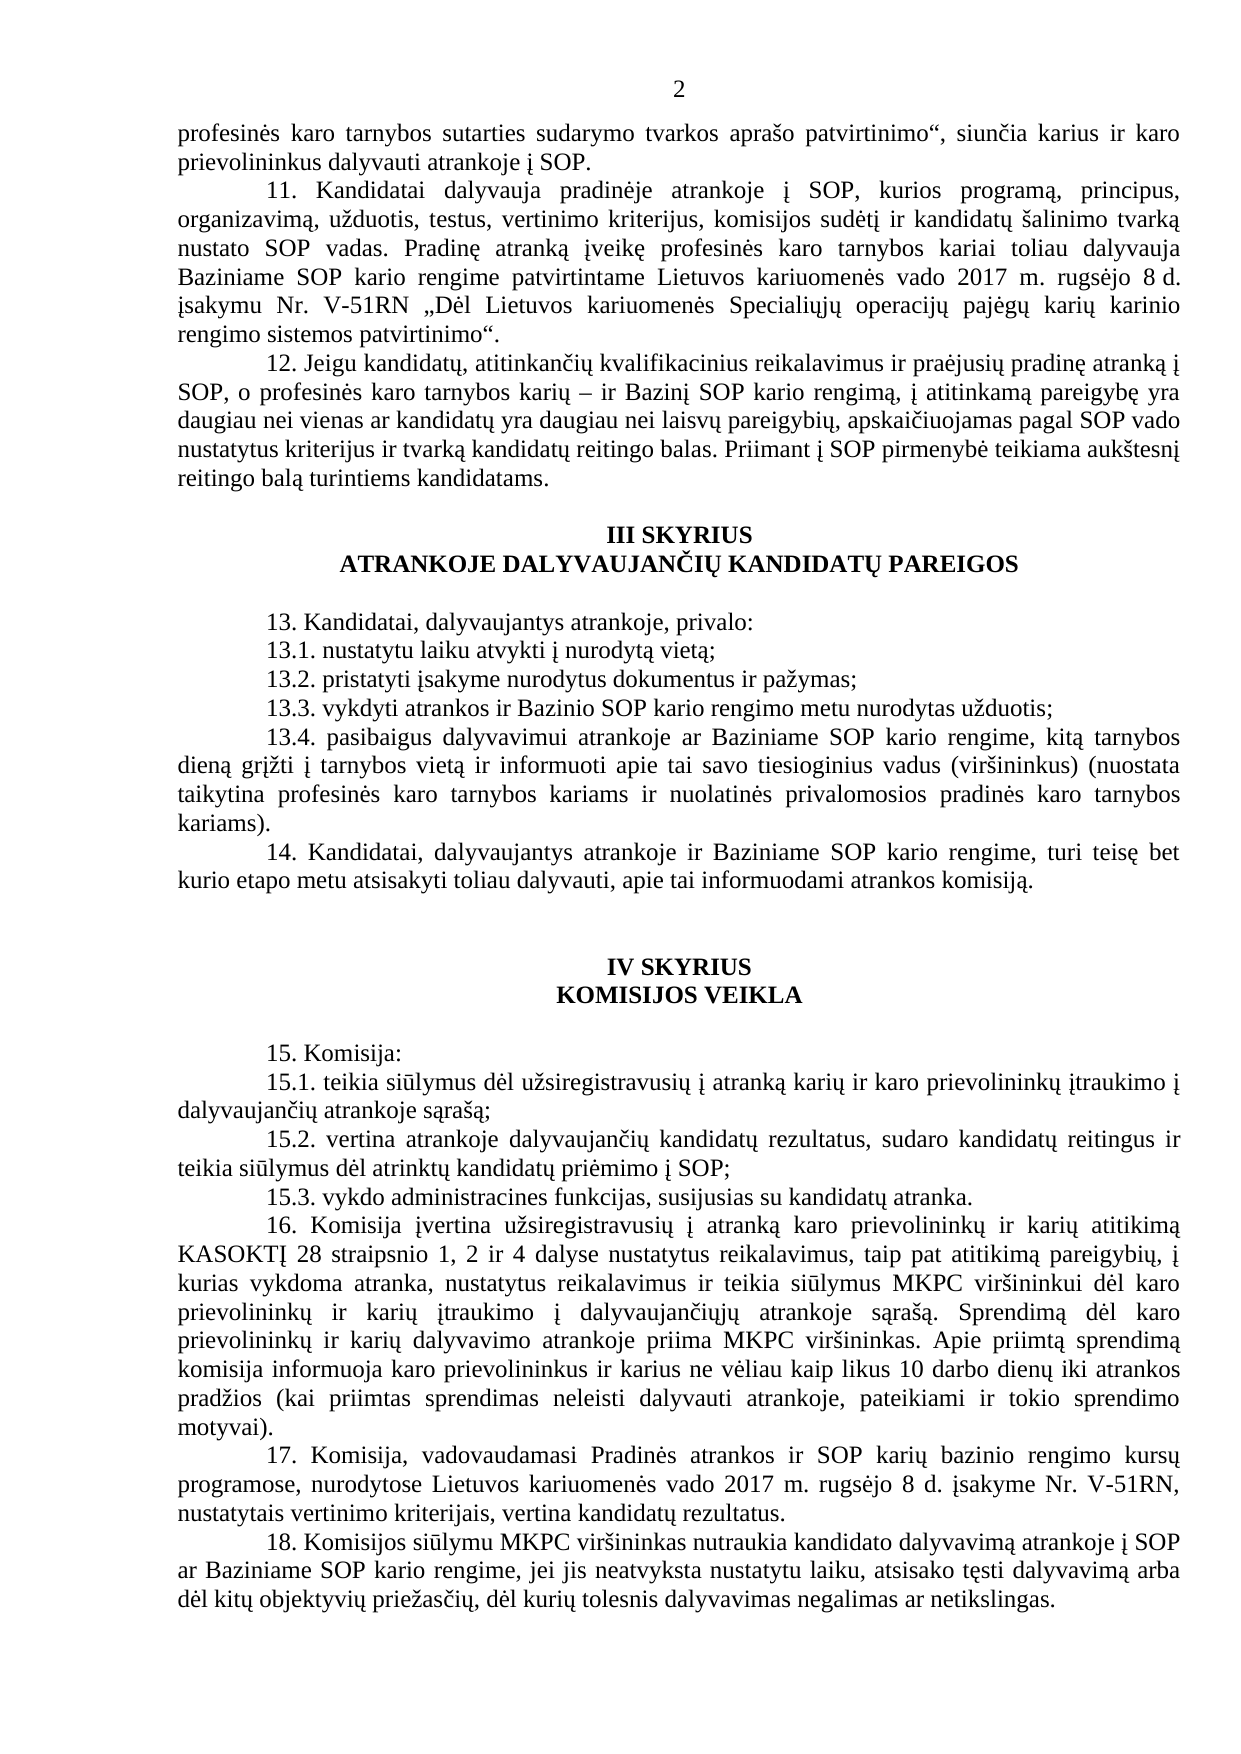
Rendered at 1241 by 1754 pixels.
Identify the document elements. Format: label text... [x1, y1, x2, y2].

text 15.3. vykdo administracines funkcijas, susijusias su kandidatų atranka. [177, 1182, 1181, 1211]
text 13.4. pasibaigus dalyvavimui atrankoje ar Baziniame SOP kario rengime, kitą tarnybos dieną grįžti į tarnybos vietą ir informuoti apie tai savo tiesioginius vadus (viršininkus) (nuostata taikytina profesinės karo tarnybos kariams ir nuolatinės privalomosios pradinės karo tarnybos kariams). [177, 722, 1181, 837]
text ATRANKOJE DALYVAUJANČIŲ KANDIDATŲ PAREIGOS [177, 549, 1181, 578]
text 13.3. vykdyti atrankos ir Bazinio SOP kario rengimo metu nurodytas užduotis; [177, 693, 1181, 722]
text 16. Komisija įvertina užsiregistravusių į atranką karo prievolininkų ir karių atitikimą KASOKTĮ 28 straipsnio 1, 2 ir 4 dalyse nustatytus reikalavimus, taip pat atitikimą pareigybių, į kurias vykdoma atranka, nustatytus reikalavimus ir teikia siūlymus MKPC viršininkui dėl karo prievolininkų ir karių įtraukimo į dalyvaujančiųjų atrankoje sąrašą. Sprendimą dėl karo prievolininkų ir karių dalyvavimo atrankoje priima MKPC viršininkas. Apie priimtą sprendimą komisija informuoja karo prievolininkus ir karius ne vėliau kaip likus 10 darbo dienų iki atrankos pradžios (kai priimtas sprendimas neleisti dalyvauti atrankoje, pateikiami ir tokio sprendimo motyvai). [177, 1211, 1181, 1441]
text 13.1. nustatytu laiku atvykti į nurodytą vietą; [177, 636, 1181, 664]
text IV SKYRIUS [177, 952, 1181, 981]
text 15.2. vertina atrankoje dalyvaujančių kandidatų rezultatus, sudaro kandidatų reitingus ir teikia siūlymus dėl atrinktų kandidatų priėmimo į SOP; [177, 1124, 1181, 1182]
text 12. Jeigu kandidatų, atitinkančių kvalifikacinius reikalavimus ir praėjusių pradinę atranką į SOP, o profesinės karo tarnybos karių – ir Bazinį SOP kario rengimą, į atitinkamą pareigybę yra daugiau nei vienas ar kandidatų yra daugiau nei laisvų pareigybių, apskaičiuojamas pagal SOP vado nustatytus kriterijus ir tvarką kandidatų reitingo balas. Priimant į SOP pirmenybė teikiama aukštesnį reitingo balą turintiems kandidatams. [177, 348, 1181, 492]
text KOMISIJOS VEIKLA [177, 981, 1181, 1009]
text 15.1. teikia siūlymus dėl užsiregistravusių į atranką karių ir karo prievolininkų įtraukimo į dalyvaujančių atrankoje sąrašą; [177, 1067, 1181, 1124]
text III SKYRIUS [177, 521, 1181, 549]
text 13.2. pristatyti įsakyme nurodytus dokumentus ir pažymas; [177, 664, 1181, 693]
text 17. Komisija, vadovaudamasi Pradinės atrankos ir SOP karių bazinio rengimo kursų programose, nurodytose Lietuvos kariuomenės vado 2017 m. rugsėjo 8 d. įsakyme Nr. V-51RN, nustatytais vertinimo kriterijais, vertina kandidatų rezultatus. [177, 1441, 1181, 1527]
text 14. Kandidatai, dalyvaujantys atrankoje ir Baziniame SOP kario rengime, turi teisę bet kurio etapo metu atsisakyti toliau dalyvauti, apie tai informuodami atrankos komisiją. [177, 837, 1181, 894]
text profesinės karo tarnybos sutarties sudarymo tvarkos aprašo patvirtinimo“, siunčia karius ir karo prievolininkus dalyvauti atrankoje į SOP. [177, 118, 1181, 176]
text 13. Kandidatai, dalyvaujantys atrankoje, privalo: [177, 607, 1181, 636]
text 15. Komisija: [177, 1038, 1181, 1067]
text 11. Kandidatai dalyvauja pradinėje atrankoje į SOP, kurios programą, principus, organizavimą, užduotis, testus, vertinimo kriterijus, komisijos sudėtį ir kandidatų šalinimo tvarką nustato SOP vadas. Pradinę atranką įveikę profesinės karo tarnybos kariai toliau dalyvauja Baziniame SOP kario rengime patvirtintame Lietuvos kariuomenės vado 2017 m. rugsėjo 8 d. įsakymu Nr. V-51RN „Dėl Lietuvos kariuomenės Specialiųjų operacijų pajėgų karių karinio rengimo sistemos patvirtinimo“. [177, 176, 1181, 348]
text 18. Komisijos siūlymu MKPC viršininkas nutraukia kandidato dalyvavimą atrankoje į SOP ar Baziniame SOP kario rengime, jei jis neatvyksta nustatytu laiku, atsisako tęsti dalyvavimą arba dėl kitų objektyvių priežasčių, dėl kurių tolesnis dalyvavimas negalimas ar netikslingas. [177, 1527, 1181, 1613]
